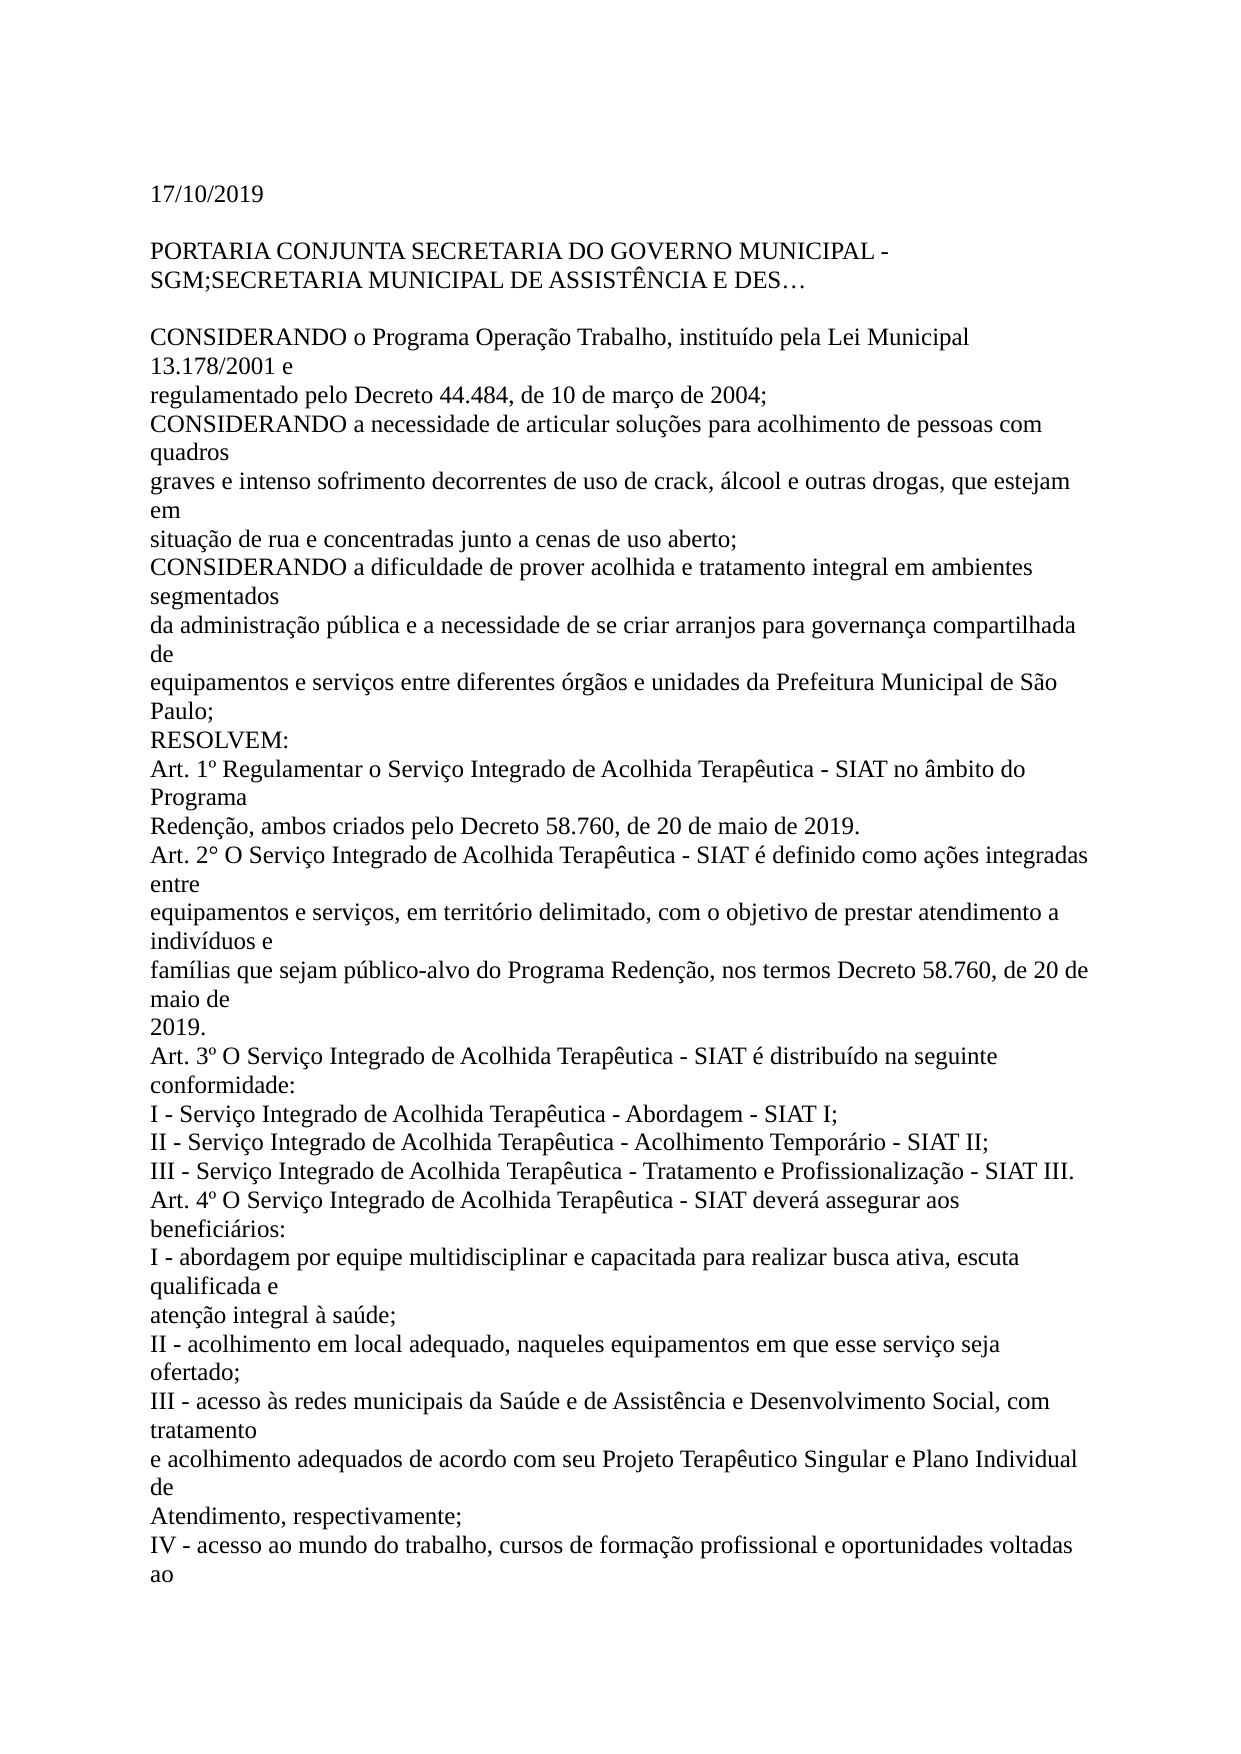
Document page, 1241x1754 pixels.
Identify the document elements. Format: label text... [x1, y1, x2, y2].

text CONSIDERANDO a dificuldade de prover acolhida e tratamento integral em ambientes segmentados [150, 552, 1090, 610]
text CONSIDERANDO o Programa Operação Trabalho, instituído pela Lei Municipal 13.178/2001 e [150, 322, 1090, 380]
text PORTARIA CONJUNTA SECRETARIA DO GOVERNO MUNICIPAL - SGM;SECRETARIA MUNICIPAL DE ASSISTÊNCIA E DES… [150, 236, 1090, 294]
text graves e intenso sofrimento decorrentes de uso de crack, álcool e outras drogas, que estejam em [150, 466, 1090, 524]
text Art. 1º Regulamentar o Serviço Integrado de Acolhida Terapêutica - SIAT no âmbito do Programa [150, 754, 1090, 811]
text da administração pública e a necessidade de se criar arranjos para governança compartilhada de [150, 610, 1090, 667]
text Art. 3º O Serviço Integrado de Acolhida Terapêutica - SIAT é distribuído na seguinte conformidade: [150, 1041, 1090, 1099]
text Redenção, ambos criados pelo Decreto 58.760, de 20 de maio de 2019. [150, 811, 1090, 840]
text I - Serviço Integrado de Acolhida Terapêutica - Abordagem - SIAT I; [150, 1099, 1090, 1127]
text III - acesso às redes municipais da Saúde e de Assistência e Desenvolvimento Social, com tratamento [150, 1386, 1090, 1444]
text atenção integral à saúde; [150, 1300, 1090, 1329]
text situação de rua e concentradas junto a cenas de uso aberto; [150, 524, 1090, 552]
text CONSIDERANDO a necessidade de articular soluções para acolhimento de pessoas com quadros [150, 409, 1090, 466]
text e acolhimento adequados de acordo com seu Projeto Terapêutico Singular e Plano Individual de [150, 1444, 1090, 1501]
text equipamentos e serviços, em território delimitado, com o objetivo de prestar atendimento a indivíduos e [150, 897, 1090, 955]
text equipamentos e serviços entre diferentes órgãos e unidades da Prefeitura Municipal de São Paulo; [150, 667, 1090, 725]
text 17/10/2019 [150, 179, 1090, 207]
text II - acolhimento em local adequado, naqueles equipamentos em que esse serviço seja ofertado; [150, 1329, 1090, 1386]
text I - abordagem por equipe multidisciplinar e capacitada para realizar busca ativa, escuta qualificada e [150, 1242, 1090, 1300]
text famílias que sejam público-alvo do Programa Redenção, nos termos Decreto 58.760, de 20 de maio de [150, 955, 1090, 1012]
text RESOLVEM: [150, 725, 1090, 754]
text IV - acesso ao mundo do trabalho, cursos de formação profissional e oportunidades voltadas ao [150, 1530, 1090, 1587]
text Atendimento, respectivamente; [150, 1501, 1090, 1530]
text 2019. [150, 1012, 1090, 1041]
text III - Serviço Integrado de Acolhida Terapêutica - Tratamento e Profissionalização - SIAT III. [150, 1156, 1090, 1185]
text Art. 2° O Serviço Integrado de Acolhida Terapêutica - SIAT é definido como ações integradas entre [150, 840, 1090, 897]
text Art. 4º O Serviço Integrado de Acolhida Terapêutica - SIAT deverá assegurar aos beneficiários: [150, 1185, 1090, 1242]
text regulamentado pelo Decreto 44.484, de 10 de março de 2004; [150, 380, 1090, 409]
text II - Serviço Integrado de Acolhida Terapêutica - Acolhimento Temporário - SIAT II; [150, 1127, 1090, 1156]
